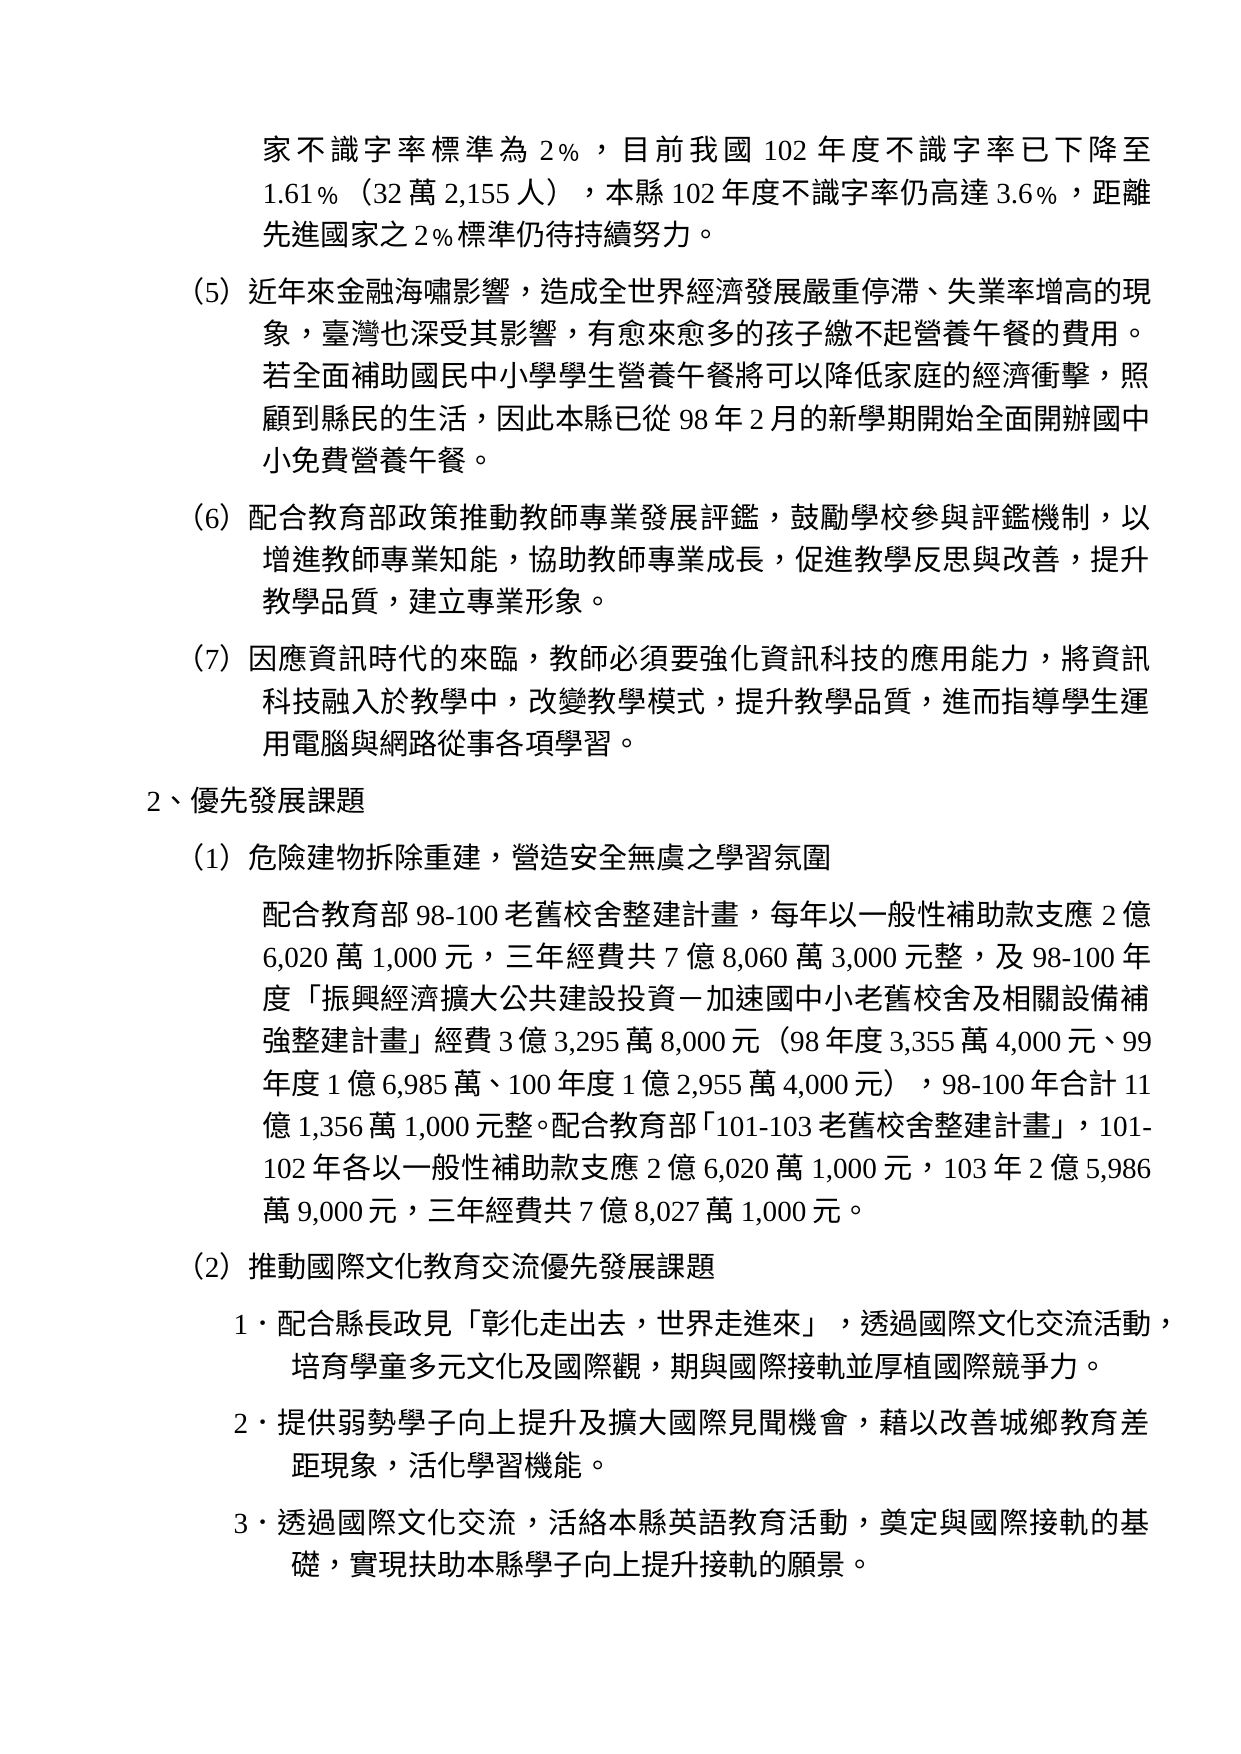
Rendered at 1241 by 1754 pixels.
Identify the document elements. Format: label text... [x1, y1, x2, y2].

list 提供弱勢學子向上提升及擴大國際見聞機會，藉以改善城鄉教育差距現象，活化學習機能。 [233, 1400, 1152, 1485]
list 優先發展課題 [146, 777, 1152, 820]
list 依據教育部頒訂之「建立社區教育學習體系計畫」，整合現有社會教育，成人教育與終身學習有關之政府與民間教育機構面向，以形成有效運作之平台，進而達到資源整合、共同發展之目標。國家競爭力取決於國民的知識程度，世界各主要先進國家，無不致力於提升國民素質，以符應知識經濟時代的來臨。其中不識字率即是一項重要指標，先進國家不識字率標準為2﹪，目前我國102年度不識字率已下降至1.61﹪（32萬2,155人），本縣102年度不識字率仍高達3.6﹪，距離先進國家之2﹪標準仍待持續努力。 [175, 127, 1152, 254]
list 推動國際文化教育交流優先發展課題 [175, 1244, 1152, 1286]
list 配合縣長政見「彰化走出去，世界走進來」，透過國際文化交流活動，培育學童多元文化及國際觀，期與國際接軌並厚植國際競爭力。 [233, 1301, 1152, 1386]
list 近年來金融海嘯影響，造成全世界經濟發展嚴重停滯、失業率增高的現象，臺灣也深受其影響，有愈來愈多的孩子繳不起營養午餐的費用。若全面補助國民中小學學生營養午餐將可以降低家庭的經濟衝擊，照顧到縣民的生活，因此本縣已從98年2月的新學期開始全面開辦國中小免費營養午餐。 [175, 268, 1152, 480]
list 因應資訊時代的來臨，教師必須要強化資訊科技的應用能力，將資訊科技融入於教學中，改變教學模式，提升教學品質，進而指導學生運用電腦與網路從事各項學習。 [175, 636, 1152, 763]
list 透過國際文化交流，活絡本縣英語教育活動，奠定與國際接軌的基礎，實現扶助本縣學子向上提升接軌的願景。 [233, 1499, 1152, 1584]
list 配合教育部政策推動教師專業發展評鑑，鼓勵學校參與評鑑機制，以增進教師專業知能，協助教師專業成長，促進教學反思與改善，提升教學品質，建立專業形象。 [175, 494, 1152, 621]
list 危險建物拆除重建，營造安全無虞之學習氛圍 [175, 834, 1152, 877]
text 配合教育部98-100老舊校舍整建計畫，每年以一般性補助款支應2億6,020萬1,000元，三年經費共7億8,060萬3,000元整，及98-100年度「振興經濟擴大公共建設投資－加速國中小老舊校舍及相關設備補強整建計畫」經費3億3,295萬8,000元（98年度3,355萬4,000元、99年度1億6,985萬、100年度1億2,955萬4,000元），98-100年合計11億1,356萬1,000元整。配合教育部「101-103老舊校舍整建計畫」，101-102年各以一般性補助款支應2億6,020萬1,000元，103年2億5,986萬9,000元，三年經費共7億8,027萬1,000元。 [262, 891, 1152, 1229]
